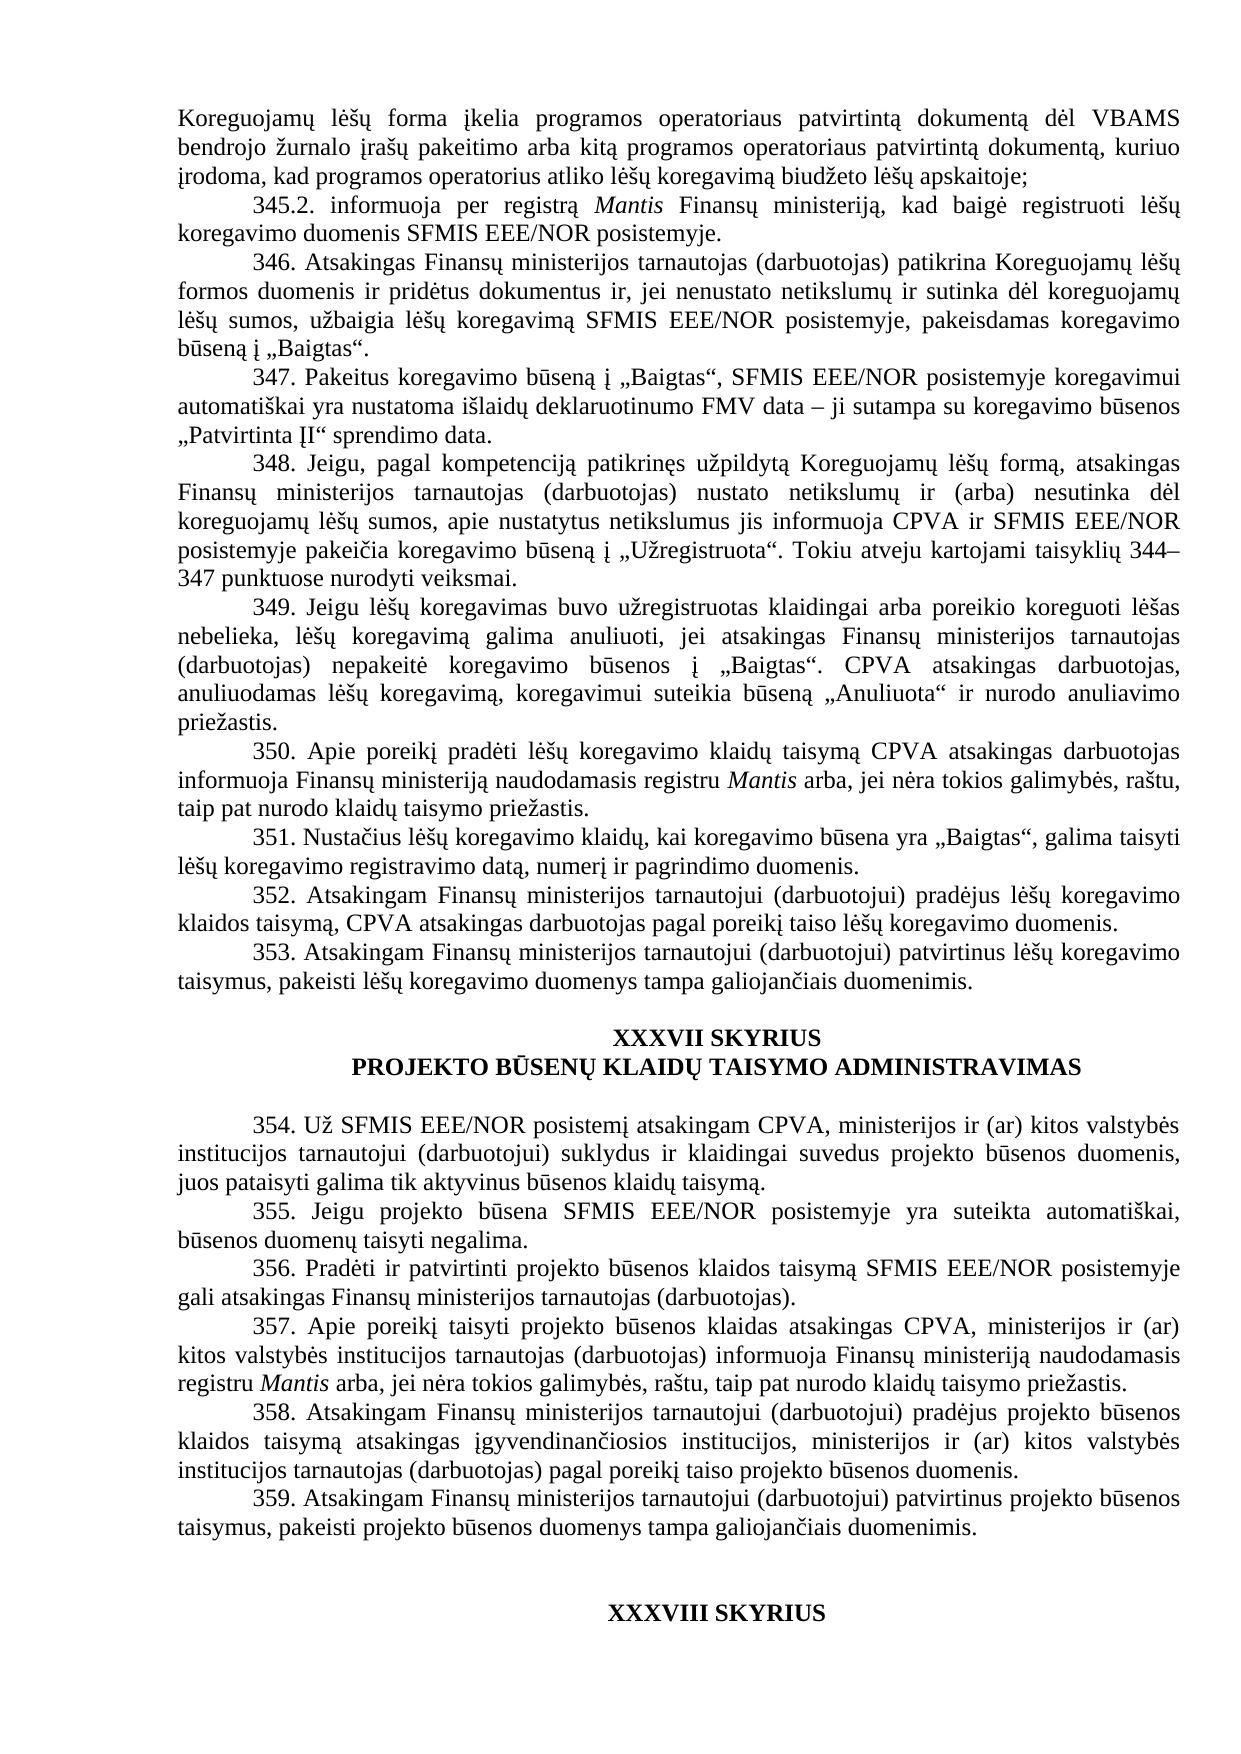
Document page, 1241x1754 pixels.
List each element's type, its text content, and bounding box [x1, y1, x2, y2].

text 345.2. informuoja per registrą Mantis Finansų ministeriją, kad baigė registruoti lėšų koregavimo duomenis SFMIS EEE/NOR posistemyje. [177, 190, 1181, 247]
text 349. Jeigu lėšų koregavimas buvo užregistruotas klaidingai arba poreikio koreguoti lėšas nebelieka, lėšų koregavimą galima anuliuoti, jei atsakingas Finansų ministerijos tarnautojas (darbuotojas) nepakeitė koregavimo būsenos į „Baigtas“. CPVA atsakingas darbuotojas, anuliuodamas lėšų koregavimą, koregavimui suteikia būseną „Anuliuota“ ir nurodo anuliavimo priežastis. [177, 592, 1181, 736]
text 351. Nustačius lėšų koregavimo klaidų, kai koregavimo būsena yra „Baigtas“, galima taisyti lėšų koregavimo registravimo datą, numerį ir pagrindimo duomenis. [177, 822, 1181, 880]
text 348. Jeigu, pagal kompetenciją patikrinęs užpildytą Koreguojamų lėšų formą, atsakingas Finansų ministerijos tarnautojas (darbuotojas) nustato netikslumų ir (arba) nesutinka dėl koreguojamų lėšų sumos, apie nustatytus netikslumus jis informuoja CPVA ir SFMIS EEE/NOR posistemyje pakeičia koregavimo būseną į „Užregistruota“. Tokiu atveju kartojami taisyklių 344–347 punktuose nurodyti veiksmai. [177, 448, 1181, 592]
text 352. Atsakingam Finansų ministerijos tarnautojui (darbuotojui) pradėjus lėšų koregavimo klaidos taisymą, CPVA atsakingas darbuotojas pagal poreikį taiso lėšų koregavimo duomenis. [177, 880, 1181, 937]
text 347. Pakeitus koregavimo būseną į „Baigtas“, SFMIS EEE/NOR posistemyje koregavimui automatiškai yra nustatoma išlaidų deklaruotinumo FMV data – ji sutampa su koregavimo būsenos „Patvirtinta ĮI“ sprendimo data. [177, 362, 1181, 448]
text 354. Už SFMIS EEE/NOR posistemį atsakingam CPVA, ministerijos ir (ar) kitos valstybės institucijos tarnautojui (darbuotojui) suklydus ir klaidingai suvedus projekto būsenos duomenis, juos pataisyti galima tik aktyvinus būsenos klaidų taisymą. [177, 1110, 1181, 1196]
text 346. Atsakingas Finansų ministerijos tarnautojas (darbuotojas) patikrina Koreguojamų lėšų formos duomenis ir pridėtus dokumentus ir, jei nenustato netikslumų ir sutinka dėl koreguojamų lėšų sumos, užbaigia lėšų koregavimą SFMIS EEE/NOR posistemyje, pakeisdamas koregavimo būseną į „Baigtas“. [177, 247, 1181, 362]
text 355. Jeigu projekto būsena SFMIS EEE/NOR posistemyje yra suteikta automatiškai, būsenos duomenų taisyti negalima. [177, 1196, 1181, 1253]
text 353. Atsakingam Finansų ministerijos tarnautojui (darbuotojui) patvirtinus lėšų koregavimo taisymus, pakeisti lėšų koregavimo duomenys tampa galiojančiais duomenimis. [177, 937, 1181, 995]
text PROJEKTO BŪSENŲ KLAIDŲ TAISYMO ADMINISTRAVIMAS [177, 1052, 1181, 1081]
text 357. Apie poreikį taisyti projekto būsenos klaidas atsakingas CPVA, ministerijos ir (ar) kitos valstybės institucijos tarnautojas (darbuotojas) informuoja Finansų ministeriją naudodamasis registru Mantis arba, jei nėra tokios galimybės, raštu, taip pat nurodo klaidų taisymo priežastis. [177, 1311, 1181, 1397]
text 356. Pradėti ir patvirtinti projekto būsenos klaidos taisymą SFMIS EEE/NOR posistemyje gali atsakingas Finansų ministerijos tarnautojas (darbuotojas). [177, 1253, 1181, 1311]
text 358. Atsakingam Finansų ministerijos tarnautojui (darbuotojui) pradėjus projekto būsenos klaidos taisymą atsakingas įgyvendinančiosios institucijos, ministerijos ir (ar) kitos valstybės institucijos tarnautojas (darbuotojas) pagal poreikį taiso projekto būsenos duomenis. [177, 1397, 1181, 1483]
text 350. Apie poreikį pradėti lėšų koregavimo klaidų taisymą CPVA atsakingas darbuotojas informuoja Finansų ministeriją naudodamasis registru Mantis arba, jei nėra tokios galimybės, raštu, taip pat nurodo klaidų taisymo priežastis. [177, 736, 1181, 822]
text XXXVIII SKYRIUS [177, 1598, 1181, 1627]
text Koreguojamų lėšų forma įkelia programos operatoriaus patvirtintą dokumentą dėl VBAMS bendrojo žurnalo įrašų pakeitimo arba kitą programos operatoriaus patvirtintą dokumentą, kuriuo įrodoma, kad programos operatorius atliko lėšų koregavimą biudžeto lėšų apskaitoje; [177, 103, 1181, 190]
text 359. Atsakingam Finansų ministerijos tarnautojui (darbuotojui) patvirtinus projekto būsenos taisymus, pakeisti projekto būsenos duomenys tampa galiojančiais duomenimis. [177, 1483, 1181, 1541]
text XXXVII SKYRIUS [177, 1023, 1181, 1052]
